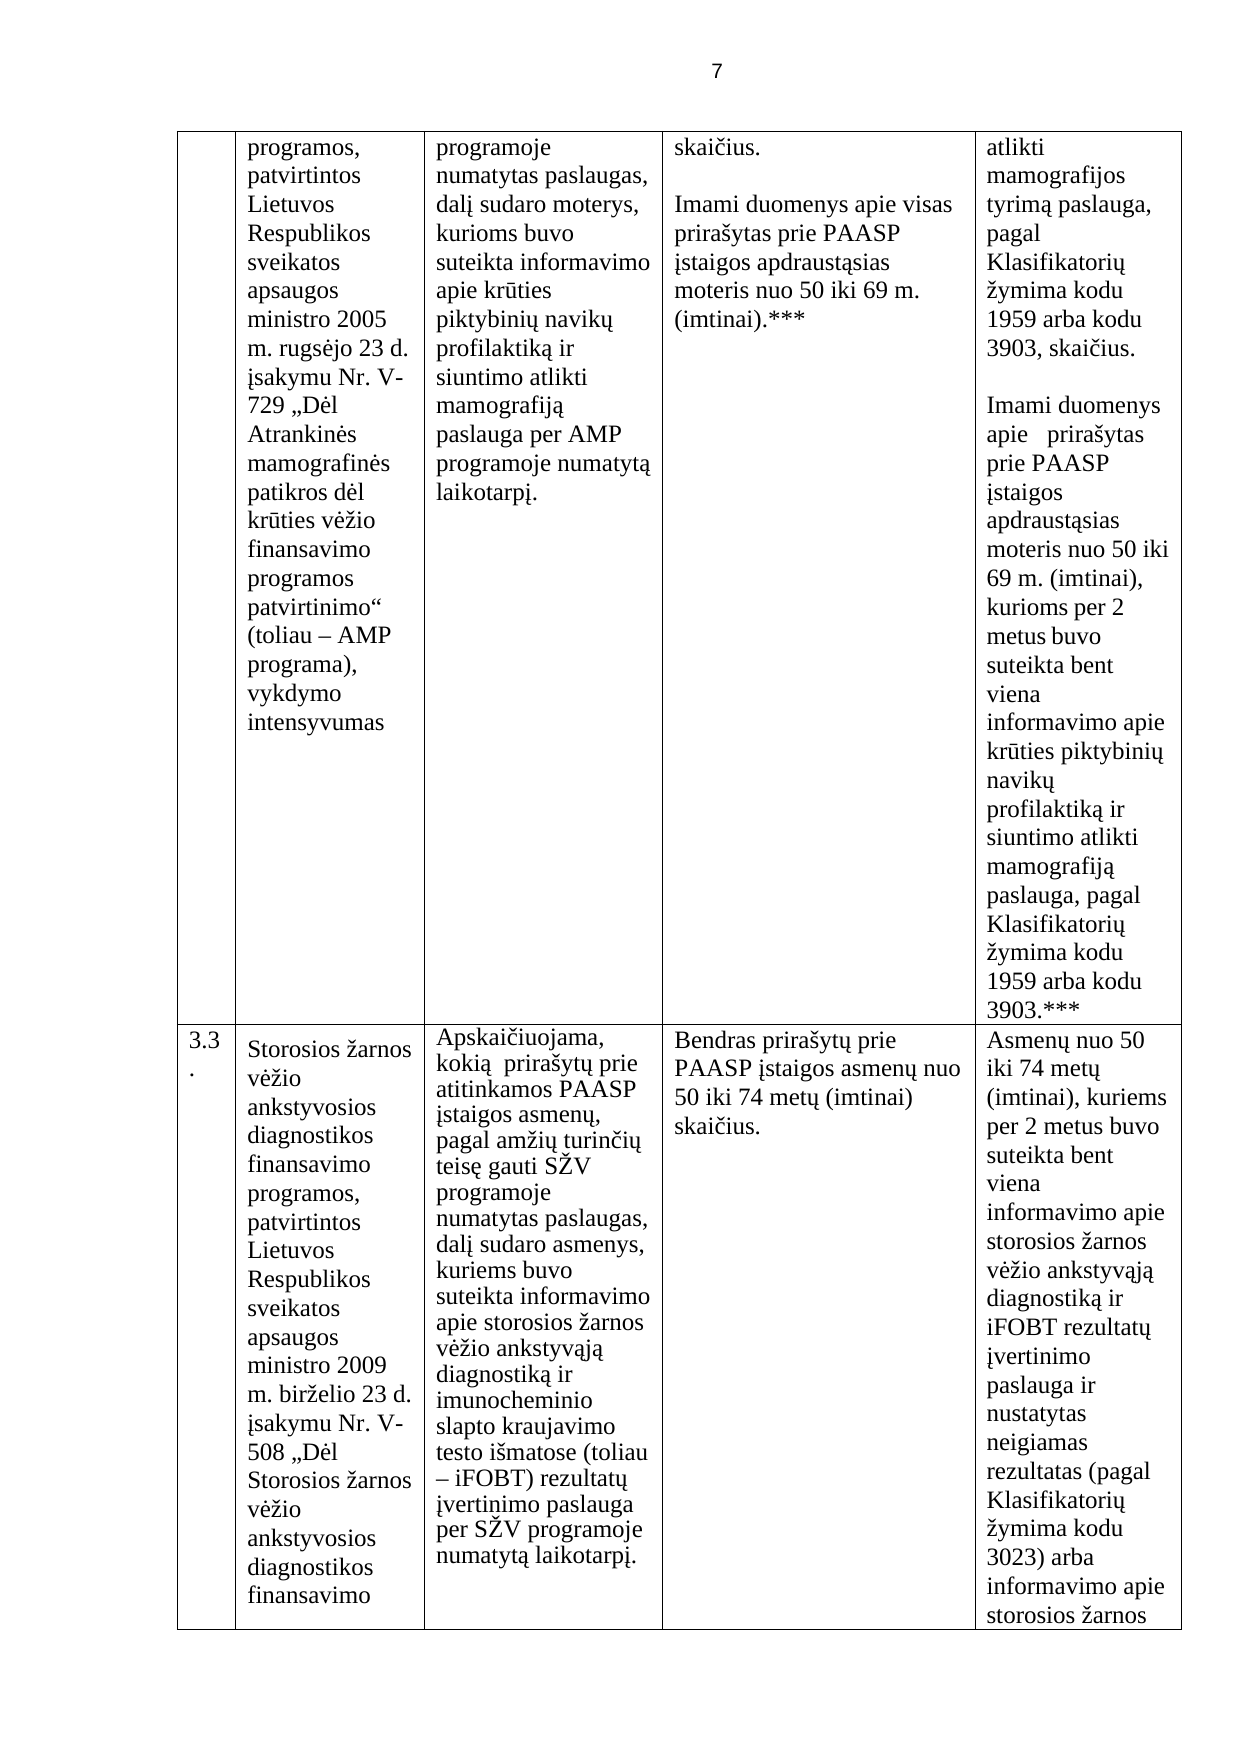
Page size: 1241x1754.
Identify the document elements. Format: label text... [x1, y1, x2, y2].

table_cell Asmenų nuo 50 iki 74 metų (imtinai), kuriems per 2 metus buvo suteikta bent viena informavimo apie storosios žarnos vėžio ankstyvąją diagnostiką ir iFOBT rezultatų įvertinimo paslauga ir nustatytas neigiamas rezultatas (pagal Klasifikatorių žymima kodu 3023) arba informavimo apie storosios žarnos [976, 1025, 1181, 1628]
table_cell atlikti mamografijos tyrimą paslauga, pagal Klasifikatorių žymima kodu 1959 arba kodu 3903, skaičius. Imami duomenys apie prirašytas prie PAASP įstaigos apdraustąsias moteris nuo 50 iki 69 m. (imtinai), kurioms per 2 metus buvo suteikta bent viena informavimo apie krūties piktybinių navikų profilaktiką ir siuntimo atlikti mamografiją paslauga, pagal Klasifikatorių žymima kodu 1959 arba kodu 3903.*** [976, 132, 1181, 1024]
table_cell Bendras prirašytų prie PAASP įstaigos asmenų nuo 50 iki 74 metų (imtinai) skaičius. [663, 1025, 975, 1628]
table_cell Apskaičiuojama, kokią prirašytų prie atitinkamos PAASP įstaigos asmenų, pagal amžių turinčių teisę gauti SŽV programoje numatytas paslaugas, dalį sudaro asmenys, kuriems buvo suteikta informavimo apie storosios žarnos vėžio ankstyvąją diagnostiką ir imunocheminio slapto kraujavimo testo išmatose (toliau – iFOBT) rezultatų įvertinimo paslauga per SŽV programoje numatytą laikotarpį. [425, 1025, 662, 1628]
table_cell programos, patvirtintos Lietuvos Respublikos sveikatos apsaugos ministro 2005 m. rugsėjo 23 d. įsakymu Nr. V-729 „Dėl Atrankinės mamografinės patikros dėl krūties vėžio finansavimo programos patvirtinimo“ (toliau – AMP programa), vykdymo intensyvumas [236, 132, 424, 1024]
table_cell 3.3. [178, 1025, 235, 1628]
table_cell skaičius. Imami duomenys apie visas prirašytas prie PAASP įstaigos apdraustąsias moteris nuo 50 iki 69 m. (imtinai).*** [663, 132, 975, 1024]
table_cell Storosios žarnos vėžio ankstyvosios diagnostikos finansavimo programos, patvirtintos Lietuvos Respublikos sveikatos apsaugos ministro 2009 m. birželio 23 d. įsakymu Nr. V-508 „Dėl Storosios žarnos vėžio ankstyvosios diagnostikos finansavimo [236, 1025, 424, 1628]
table_cell [178, 132, 235, 1024]
table_cell programoje numatytas paslaugas, dalį sudaro moterys, kurioms buvo suteikta informavimo apie krūties piktybinių navikų profilaktiką ir siuntimo atlikti mamografiją paslauga per AMP programoje numatytą laikotarpį. [425, 132, 662, 1024]
